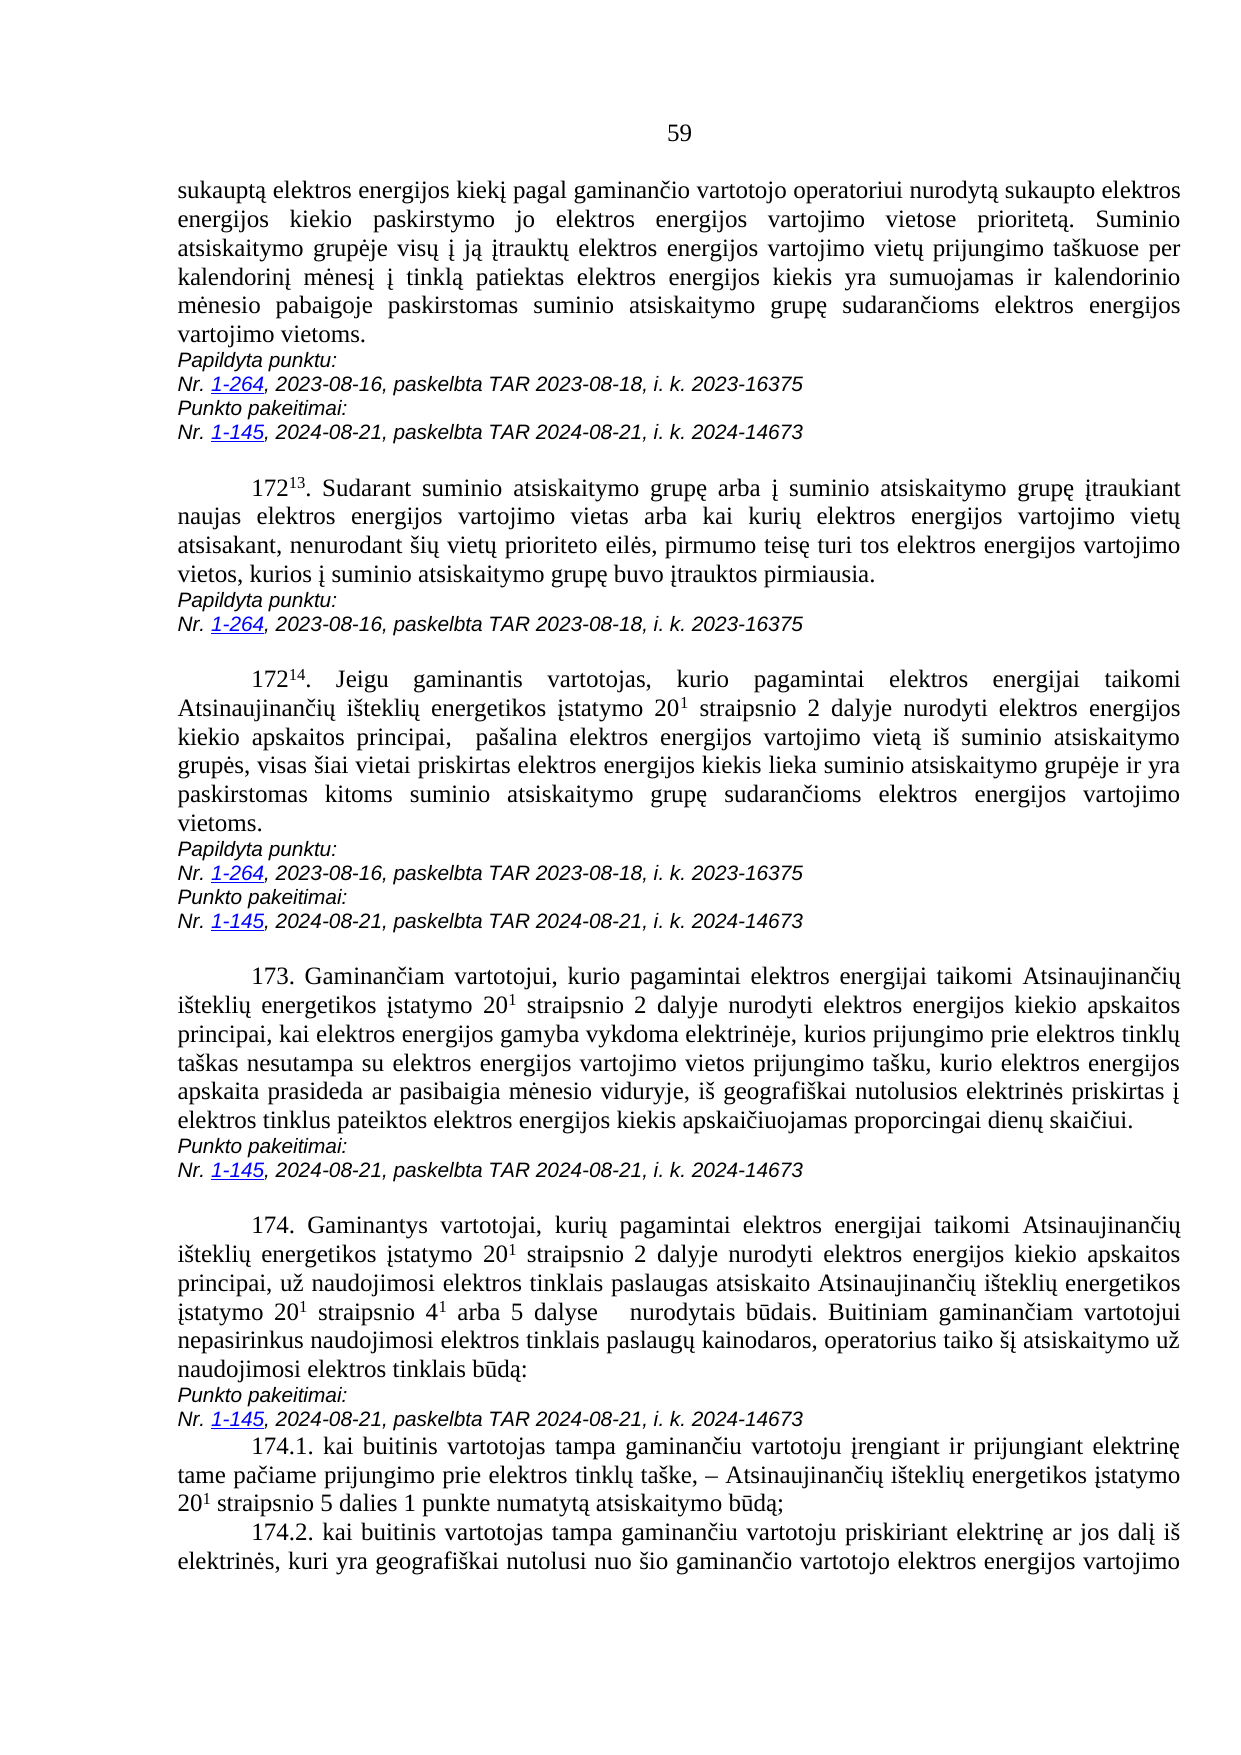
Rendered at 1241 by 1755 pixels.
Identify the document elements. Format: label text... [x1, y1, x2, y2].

text Punkto pakeitimai: [177, 1134, 1181, 1158]
text Nr. 1-264, 2023-08-16, paskelbta TAR 2023-08-18, i. k. 2023-16375 [177, 372, 1181, 396]
text Punkto pakeitimai: [177, 396, 1181, 420]
text Nr. 1-264, 2023-08-16, paskelbta TAR 2023-08-18, i. k. 2023-16375 [177, 861, 1181, 885]
text 174.2. kai buitinis vartotojas tampa gaminančiu vartotoju priskiriant elektrinę ar jos dalį iš elektrinės, kuri yra geografiškai nutolusi nuo šio gaminančio vartotojo elektros energijos vartojimo [177, 1517, 1181, 1575]
text Nr. 1-145, 2024-08-21, paskelbta TAR 2024-08-21, i. k. 2024-14673 [177, 1407, 1181, 1431]
text Papildyta punktu: [177, 348, 1181, 372]
text sukauptą elektros energijos kiekį pagal gaminančio vartotojo operatoriui nurodytą sukaupto elektros energijos kiekio paskirstymo jo elektros energijos vartojimo vietose prioritetą. Suminio atsiskaitymo grupėje visų į ją įtrauktų elektros energijos vartojimo vietų prijungimo taškuose per kalendorinį mėnesį į tinklą patiektas elektros energijos kiekis yra sumuojamas ir kalendorinio mėnesio pabaigoje paskirstomas suminio atsiskaitymo grupę sudarančioms elektros energijos vartojimo vietoms. [177, 176, 1181, 348]
text Nr. 1-264, 2023-08-16, paskelbta TAR 2023-08-18, i. k. 2023-16375 [177, 612, 1181, 636]
text 17213. Sudarant suminio atsiskaitymo grupę arba į suminio atsiskaitymo grupę įtraukiant naujas elektros energijos vartojimo vietas arba kai kurių elektros energijos vartojimo vietų atsisakant, nenurodant šių vietų prioriteto eilės, pirmumo teisę turi tos elektros energijos vartojimo vietos, kurios į suminio atsiskaitymo grupę buvo įtrauktos pirmiausia. [177, 473, 1181, 588]
text 173. Gaminančiam vartotojui, kurio pagamintai elektros energijai taikomi Atsinaujinančių išteklių energetikos įstatymo 201 straipsnio 2 dalyje nurodyti elektros energijos kiekio apskaitos principai, kai elektros energijos gamyba vykdoma elektrinėje, kurios prijungimo prie elektros tinklų taškas nesutampa su elektros energijos vartojimo vietos prijungimo tašku, kurio elektros energijos apskaita prasideda ar pasibaigia mėnesio viduryje, iš geografiškai nutolusios elektrinės priskirtas į elektros tinklus pateiktos elektros energijos kiekis apskaičiuojamas proporcingai dienų skaičiui. [177, 961, 1181, 1134]
text Nr. 1-145, 2024-08-21, paskelbta TAR 2024-08-21, i. k. 2024-14673 [177, 1158, 1181, 1182]
text Punkto pakeitimai: [177, 885, 1181, 909]
text Punkto pakeitimai: [177, 1383, 1181, 1407]
text Papildyta punktu: [177, 588, 1181, 612]
text 174.1. kai buitinis vartotojas tampa gaminančiu vartotoju įrengiant ir prijungiant elektrinę tame pačiame prijungimo prie elektros tinklų taške, – Atsinaujinančių išteklių energetikos įstatymo 201 straipsnio 5 dalies 1 punkte numatytą atsiskaitymo būdą; [177, 1431, 1181, 1517]
text Nr. 1-145, 2024-08-21, paskelbta TAR 2024-08-21, i. k. 2024-14673 [177, 909, 1181, 933]
text 174. Gaminantys vartotojai, kurių pagamintai elektros energijai taikomi Atsinaujinančių išteklių energetikos įstatymo 201 straipsnio 2 dalyje nurodyti elektros energijos kiekio apskaitos principai, už naudojimosi elektros tinklais paslaugas atsiskaito Atsinaujinančių išteklių energetikos įstatymo 201 straipsnio 41 arba 5 dalyse nurodytais būdais. Buitiniam gaminančiam vartotojui nepasirinkus naudojimosi elektros tinklais paslaugų kainodaros, operatorius taiko šį atsiskaitymo už naudojimosi elektros tinklais būdą: [177, 1211, 1181, 1383]
text Nr. 1-145, 2024-08-21, paskelbta TAR 2024-08-21, i. k. 2024-14673 [177, 420, 1181, 444]
text Papildyta punktu: [177, 837, 1181, 861]
text 17214. Jeigu gaminantis vartotojas, kurio pagamintai elektros energijai taikomi Atsinaujinančių išteklių energetikos įstatymo 201 straipsnio 2 dalyje nurodyti elektros energijos kiekio apskaitos principai, pašalina elektros energijos vartojimo vietą iš suminio atsiskaitymo grupės, visas šiai vietai priskirtas elektros energijos kiekis lieka suminio atsiskaitymo grupėje ir yra paskirstomas kitoms suminio atsiskaitymo grupę sudarančioms elektros energijos vartojimo vietoms. [177, 664, 1181, 837]
